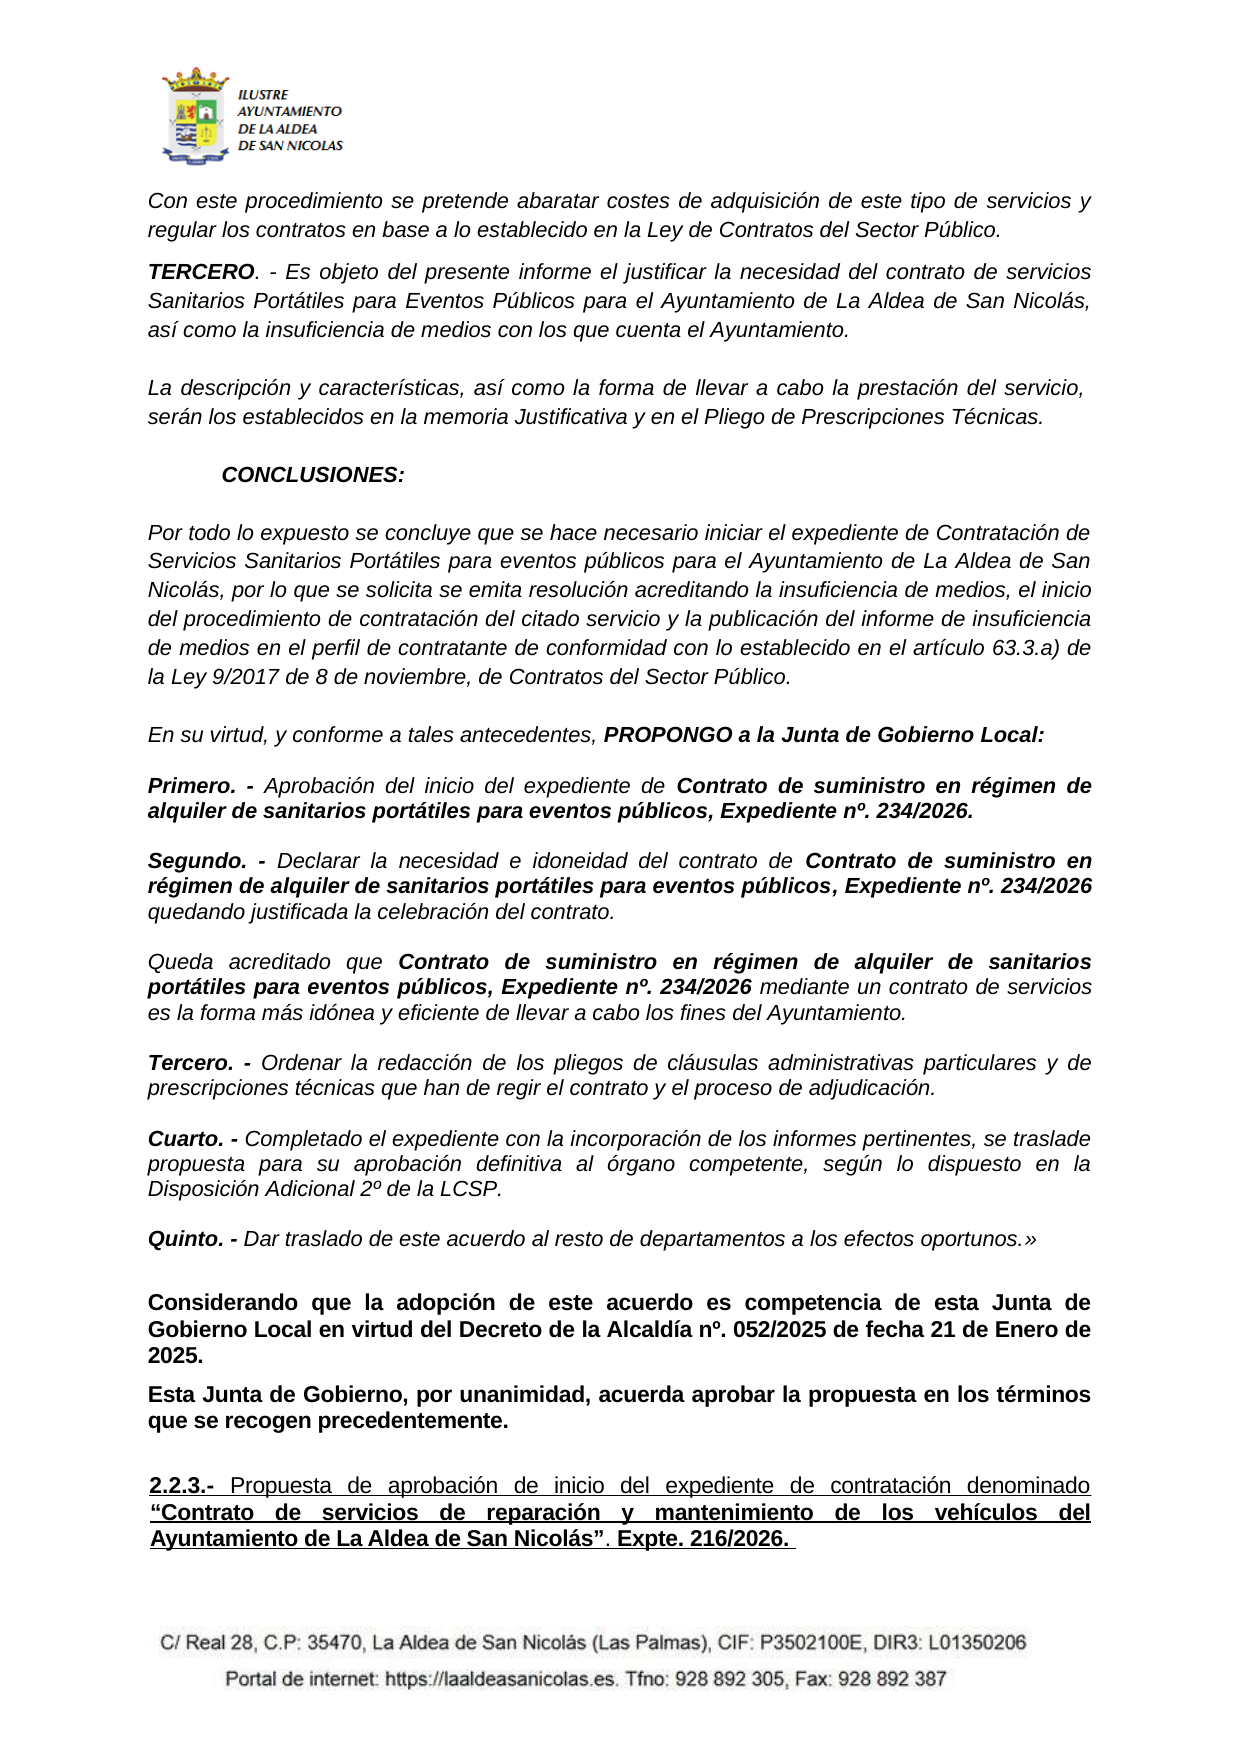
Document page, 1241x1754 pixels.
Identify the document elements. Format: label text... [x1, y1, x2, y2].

picture [148, 59, 359, 173]
text Por todo lo expuesto se concluye que se hace necesario iniciar el expediente de Contratación de Servicios Sanitarios Portátiles para eventos públicos para el Ayuntamiento de La Aldea de San Nicolás, por lo que se solicita se emita resolución acreditando la insuficiencia de medios, el inicio del procedimiento de contratación del citado servicio y la publicación del informe de insuficiencia de medios en el perfil de contratante de conformidad con lo establecido en el artículo 63.3.a) de la Ley 9/2017 de 8 de noviembre, de Contratos del Sector Público. [148, 519, 1093, 689]
text Quinto. - Dar traslado de este acuerdo al resto de departamentos a los efectos oportunos.» [148, 1226, 1093, 1252]
text Tercero. - Ordenar la redacción de los pliegos de cláusulas administrativas particulares y de prescripciones técnicas que han de regir el contrato y el proceso de adjudicación. [148, 1050, 1093, 1100]
picture [148, 1626, 1034, 1695]
text TERCERO. - Es objeto del presente informe el justificar la necesidad del contrato de servicios Sanitarios Portátiles para Eventos Públicos para el Ayuntamiento de La Aldea de San Nicolás, así como la insuficiencia de medios con los que cuenta el Ayuntamiento. [148, 259, 1093, 342]
text 2.2.3.- Propuesta de aprobación de inicio del expediente de contratación denominado [149, 1472, 1091, 1495]
text La descripción y características, así como la forma de llevar a cabo la prestación del servicio, serán los establecidos en la memoria Justificativa y en el Pliego de Prescripciones Técnicas. [148, 375, 1087, 429]
text Cuarto. - Completado el expediente con la incorporación de los informes pertinentes, se traslade propuesta para su aprobación definitiva al órgano competente, según lo dispuesto en la Disposición Adicional 2º de la LCSP. [148, 1126, 1093, 1201]
text CONCLUSIONES: [148, 462, 1093, 487]
text Esta Junta de Gobierno, por unanimidad, acuerda aprobar la propuesta en los términos que se recogen precedentemente. [148, 1381, 1093, 1433]
text Queda acreditado que Contrato de suministro en régimen de alquiler de sanitarios portátiles para eventos públicos, Expediente nº. 234/2026 mediante un contrato de servicios es la forma más idónea y eficiente de llevar a cabo los fines del Ayuntamiento. [148, 949, 1093, 1025]
text Con este procedimiento se pretende abaratar costes de adquisición de este tipo de servicios y regular los contratos en base a lo establecido en la Ley de Contratos del Sector Público. [148, 188, 1093, 243]
text Segundo. - Declarar la necesidad e idoneidad del contrato de Contrato de suministro en régimen de alquiler de sanitarios portátiles para eventos públicos, Expediente nº. 234/2026 quedando justificada la celebración del contrato. [148, 848, 1093, 924]
text En su virtud, y conforme a tales antecedentes, PROPONGO a la Junta de Gobierno Local: [148, 722, 1093, 747]
text Considerando que la adopción de este acuerdo es competencia de esta Junta de Gobierno Local en virtud del Decreto de la Alcaldía nº. 052/2025 de fecha 21 de Enero de 2025. [148, 1289, 1093, 1368]
text “Contrato de servicios de reparación y mantenimiento de los vehículos del Ayuntamiento de La Aldea de San Nicolás”. Expte. 216/2026. [149, 1496, 1091, 1551]
text Primero. - Aprobación del inicio del expediente de Contrato de suministro en régimen de alquiler de sanitarios portátiles para eventos públicos, Expediente nº. 234/2026. [148, 773, 1093, 823]
